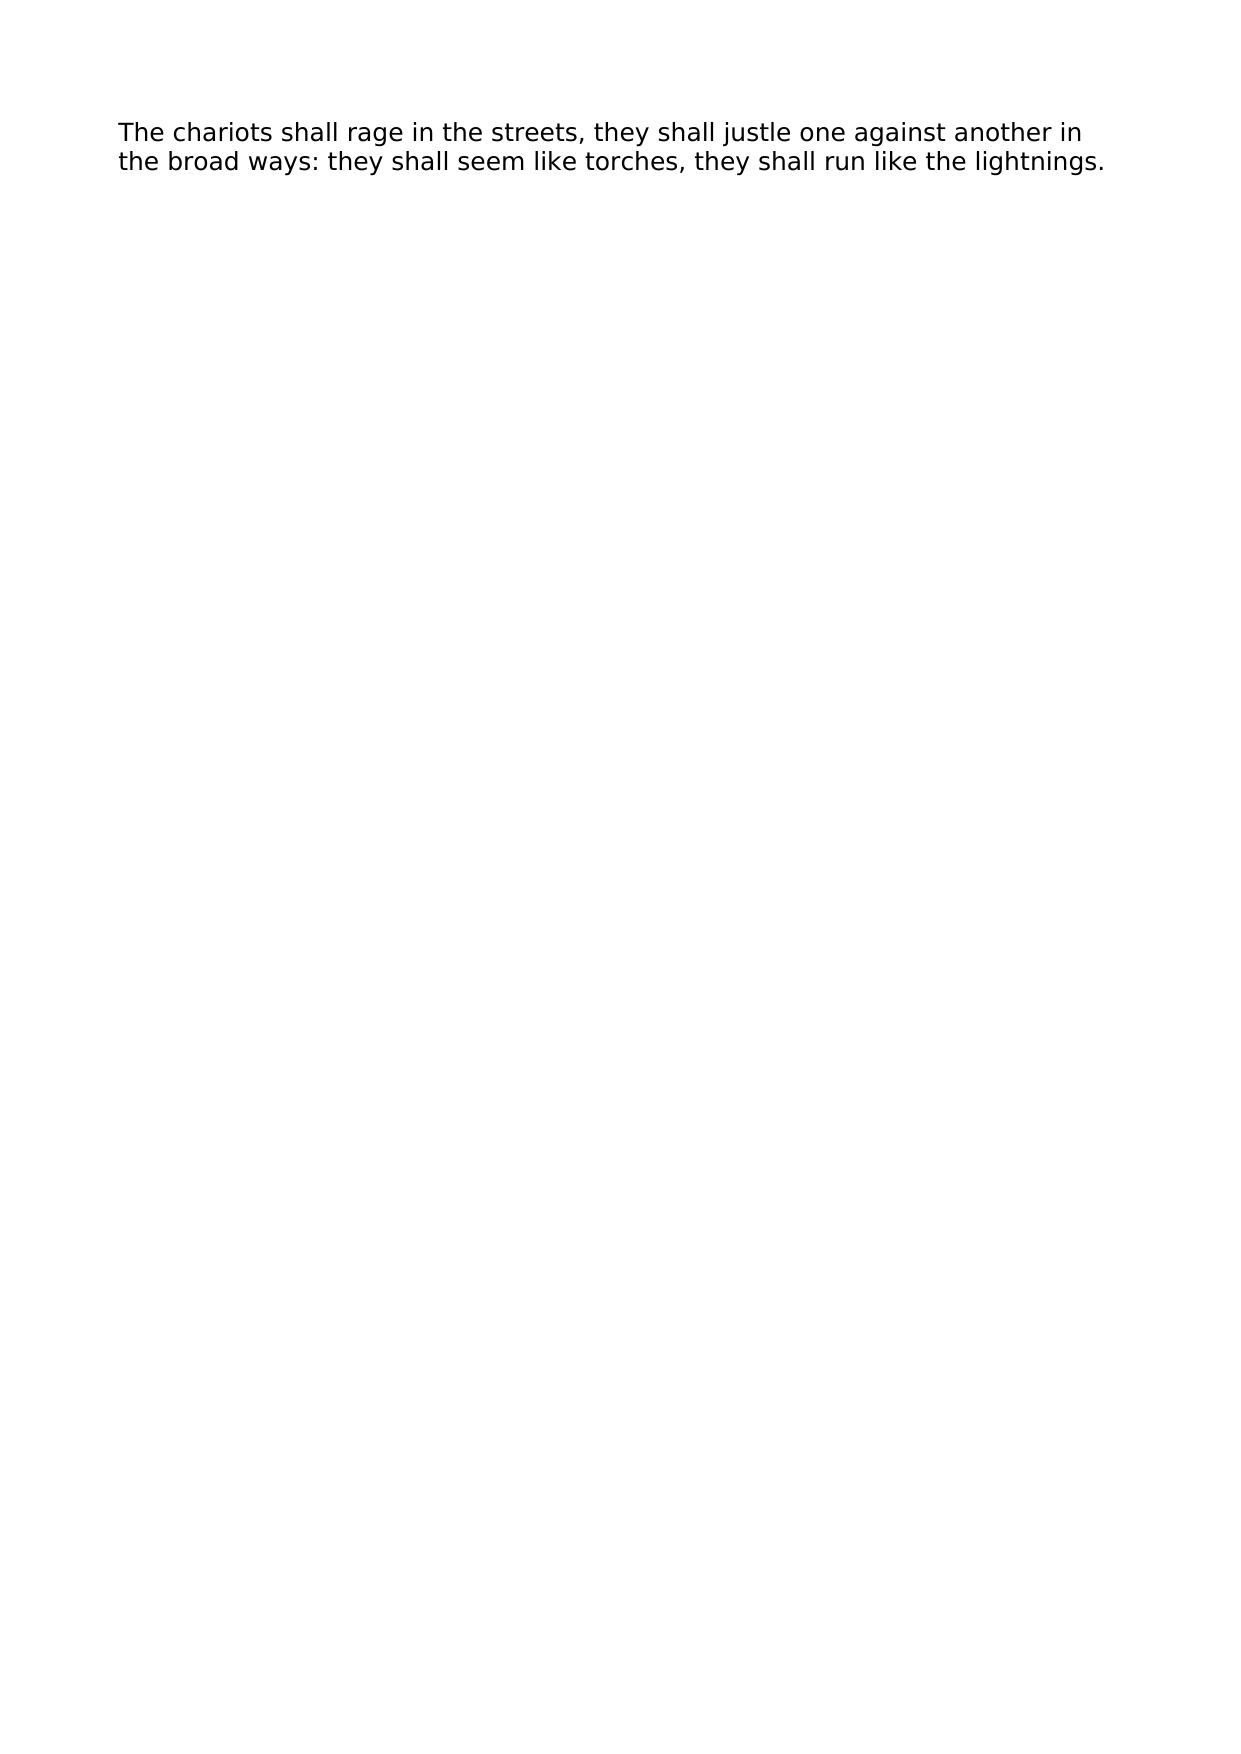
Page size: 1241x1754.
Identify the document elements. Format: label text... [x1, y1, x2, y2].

text The chariots shall rage in the streets, they shall justle one against another in the broad ways: they shall seem like torches, they shall run like the lightnings. [118, 118, 1122, 176]
